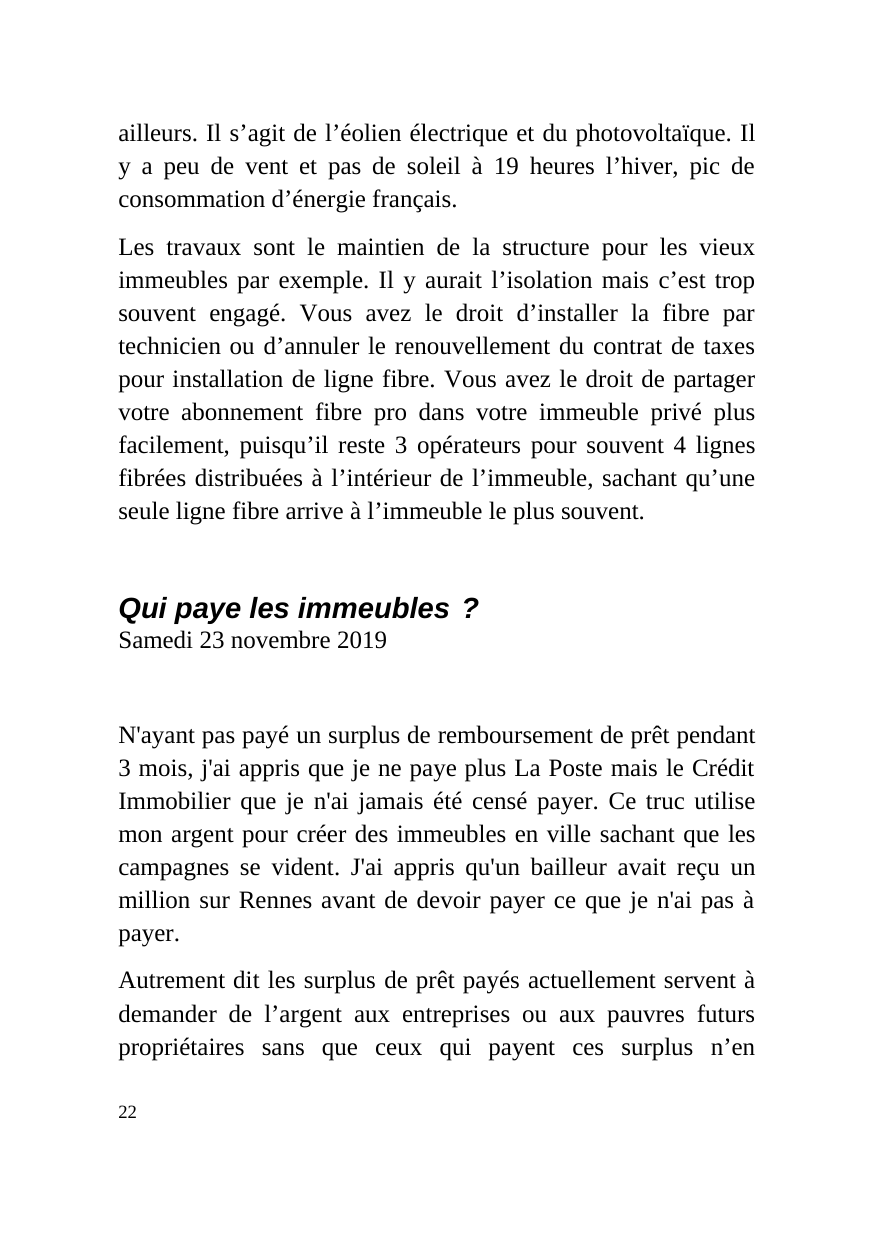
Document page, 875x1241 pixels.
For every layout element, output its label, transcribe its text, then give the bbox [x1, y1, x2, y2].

text ailleurs. Il s’agit de l’éolien électrique et du photovoltaïque. Il y a peu de vent et pas de soleil à 19 heures l’hiver, pic de consommation d’énergie français. [118, 118, 756, 213]
text Les travaux sont le maintien de la structure pour les vieux immeubles par exemple. Il y aurait l’isolation mais c’est trop souvent engagé. Vous avez le droit d’installer la fibre par technicien ou d’annuler le renouvellement du contrat de taxes pour installation de ligne fibre. Vous avez le droit de partager votre abonnement fibre pro dans votre immeuble privé plus facilement, puisqu’il reste 3 opérateurs pour souvent 4 lignes fibrées distribuées à l’intérieur de l’immeuble, sachant qu’une seule ligne fibre arrive à l’immeuble le plus souvent. [118, 232, 756, 525]
subtitle Qui paye les immeubles ? [118, 591, 756, 625]
text N'ayant pas payé un surplus de remboursement de prêt pendant 3 mois, j'ai appris que je ne paye plus La Poste mais le Crédit Immobilier que je n'ai jamais été censé payer. Ce truc utilise mon argent pour créer des immeubles en ville sachant que les campagnes se vident. J'ai appris qu'un bailleur avait reçu un million sur Rennes avant de devoir payer ce que je n'ai pas à payer. [118, 720, 756, 947]
text Autrement dit les surplus de prêt payés actuellement servent à demander de l’argent aux entreprises ou aux pauvres futurs propriétaires sans que ceux qui payent ces surplus n’en [118, 966, 756, 1060]
text Samedi 23 novembre 2019 [118, 625, 756, 653]
